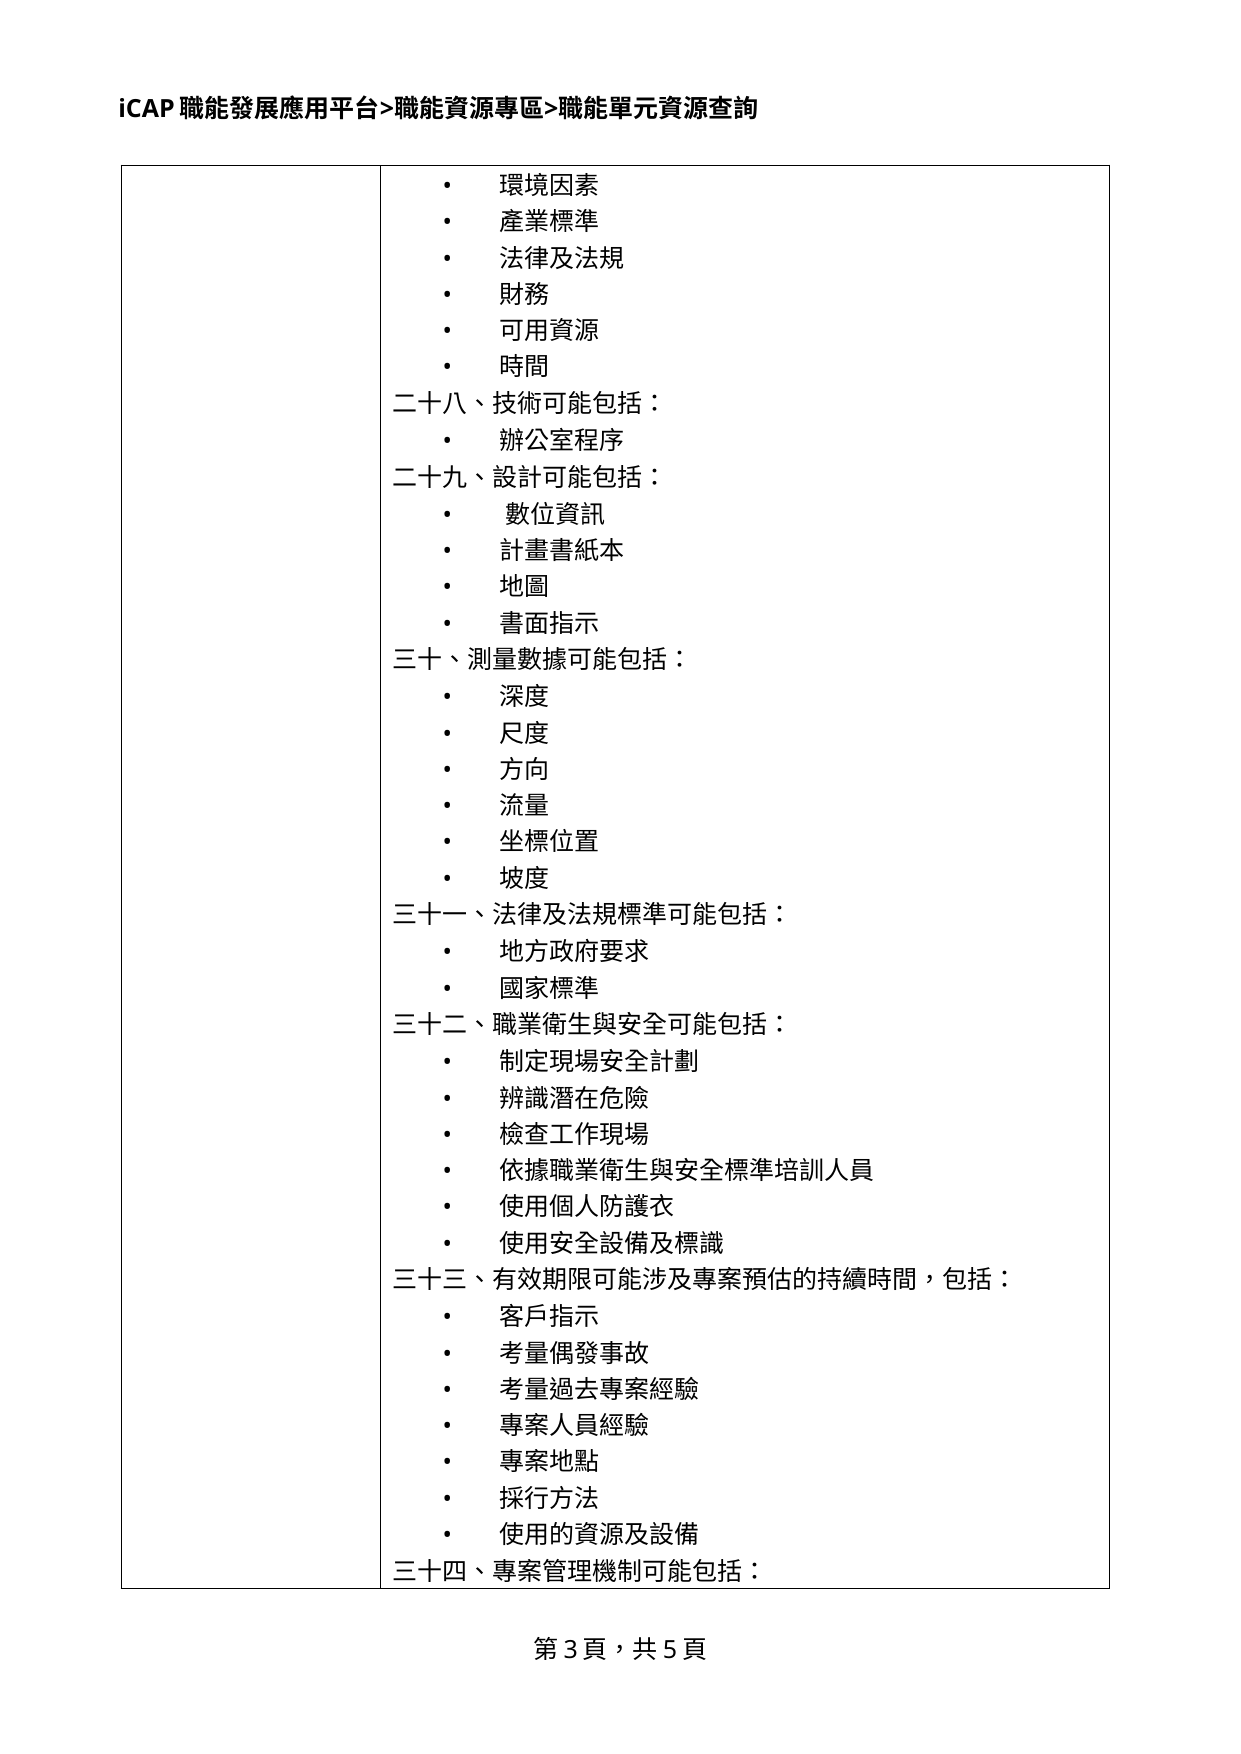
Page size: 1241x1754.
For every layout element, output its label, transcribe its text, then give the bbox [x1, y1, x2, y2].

table_cell 目標可能包括： 商定的客戶需求 測量規格表 限制可能包括： 範圍 數據 環境因素 產業標準 法律及法規 財務 可用資源 時間 技術可能包括： 辦公室程序 設計可能包括： 數位資訊 計畫書紙本 地圖 書面指示 測量數據可能包括： 深度 尺度 方向 流量 坐標位置 坡度 法律及法規標準可能包括： 地方政府要求 國家標準 職業衛生與安全可能包括： 制定現場安全計劃 辨識潛在危險 檢查工作現場 依據職業衛生與安全標準培訓人員 使用個人防護衣 使用安全設備及標識 有效期限可能涉及專案預估的持續時間，包括： 客戶指示 考量偶發事故 考量過去專案經驗 專案人員經驗 專案地點 採行方法 使用的資源及設備 專案管理機制可能包括： 與利害關係人之溝通 解決糾紛 監控及調整重要階段 偶發事故可能包括： 設備故障 人員受傷 人員流動 觀測誤差 專案計畫之阻礙 天氣 測量可能包括使用： 流速儀 回聲測聲儀 全球導航衛星系統 水準儀 遙感探測 捲尺 經緯儀 驗潮儀 全能測量儀 規格表可能包括： 測量數據及相關標準之細部技術說明 包含所有資訊之樣本與計劃準備事項 組織指導原則可能包括： 時程表 道德規範 企業方針 最終產品格式 正式的設計考量要素 工作及服務機能相關法規 手冊 職業衛生與安全政策及程序 說明團隊工作、工作角色及職責之個人實務及指南 數據處理標準 設備可能包括： 全球導航衛星系統 水準儀 捲尺 全能測量儀 製造商規格表可能包括： 設備規格說明 操作手冊 法規可能包括： 標準 獎勵及企業協定 證照要求 作業規範 品質保證要求 企業方針可能包括： 內部及外部溝通指導原則 企業之職場衛生與安全標準 客戶服務標準 企業目標，如公司使命聲明 政府指導方針 設備使用指南 操作手冊 營運規劃 策略規劃 相關人員可能包括： 同事 立案測量技師執業測量技師 公司人員 人員或員工代表 管理人或產線經理 供應商 使用者 必備文件可能包括： 與客戶來往之電子或紙本郵件 外業記錄 結案報告 對話記錄 測量略圖 組織工作活動表 [381, 166, 1109, 1588]
table_cell [122, 166, 380, 1588]
